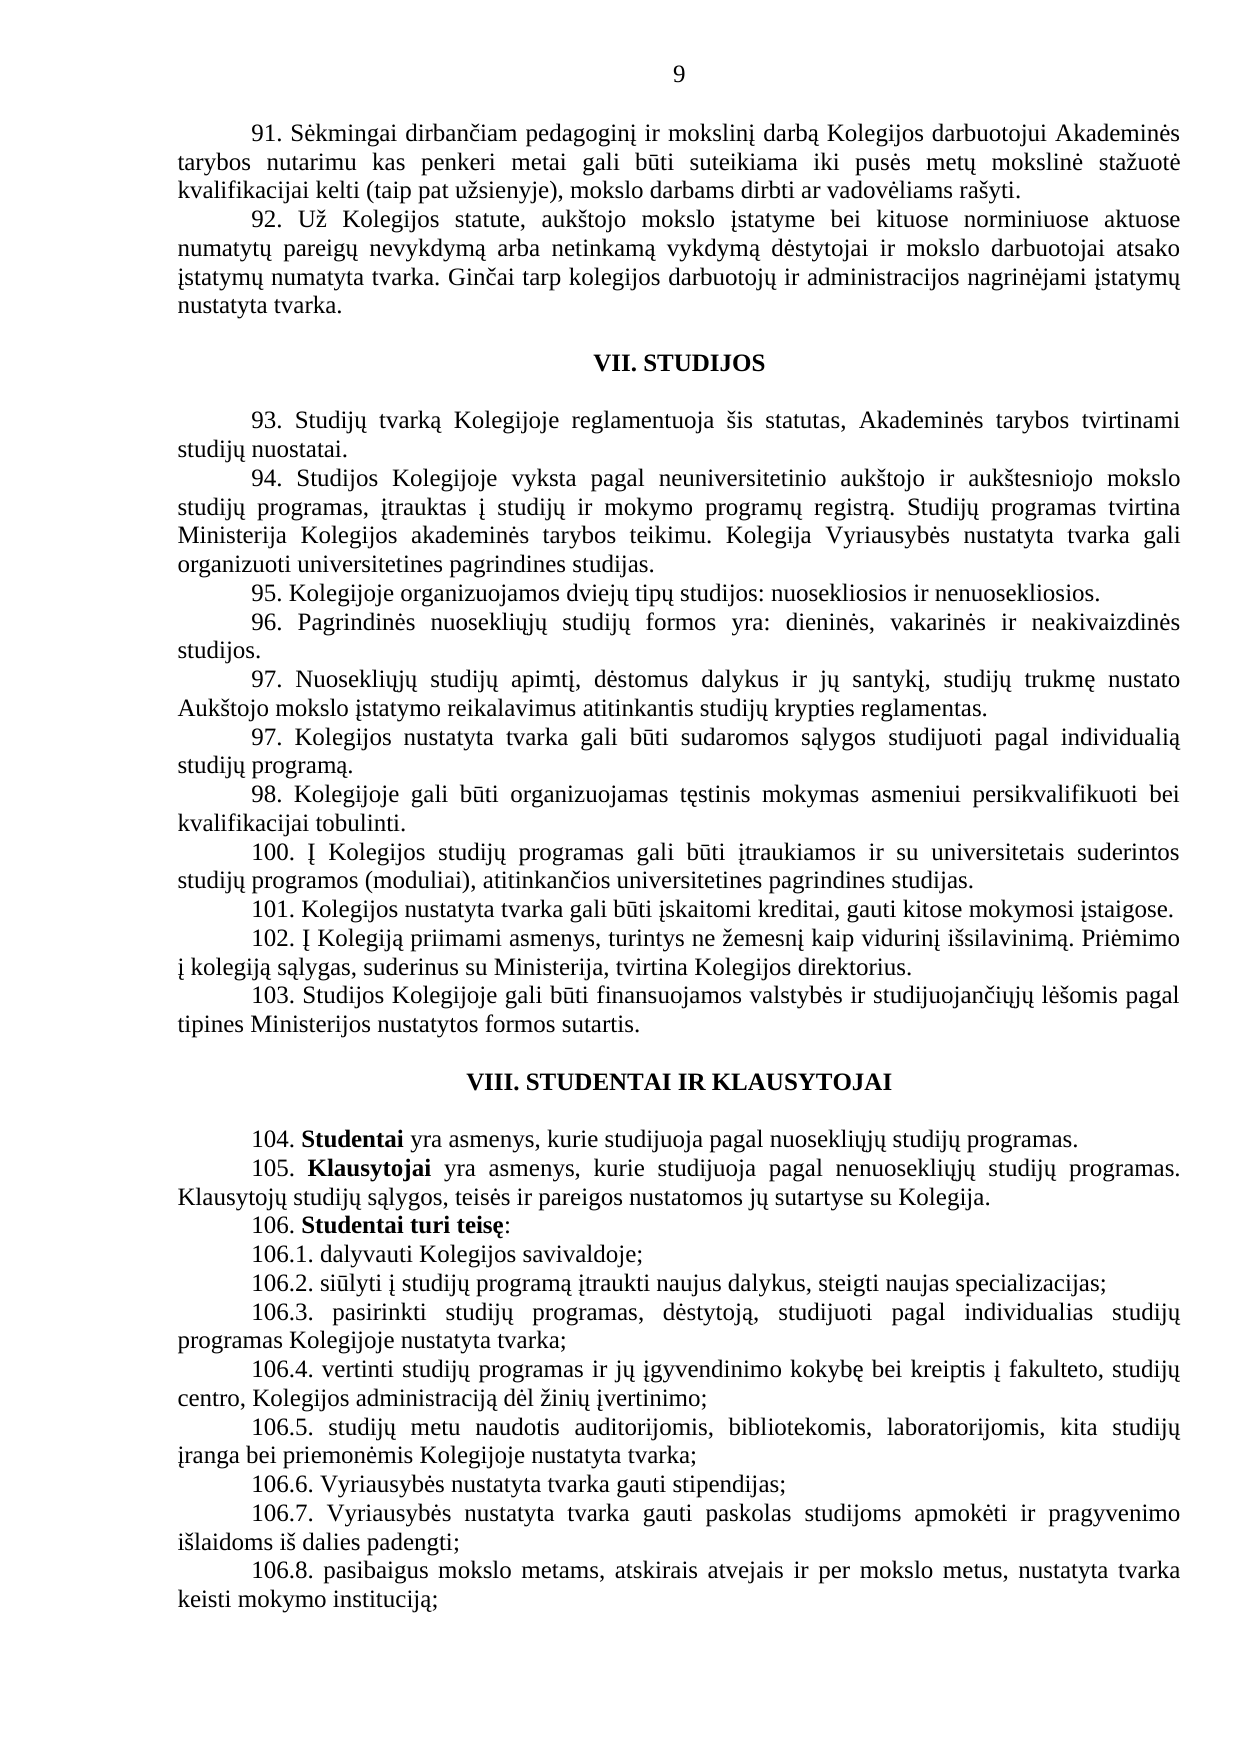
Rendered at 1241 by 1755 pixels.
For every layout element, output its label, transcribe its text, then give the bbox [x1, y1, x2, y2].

text 106.8. pasibaigus mokslo metams, atskirais atvejais ir per mokslo metus, nustatyta tvarka keisti mokymo instituciją; [177, 1556, 1181, 1613]
text 104. Studentai yra asmenys, kurie studijuoja pagal nuosekliųjų studijų programas. [177, 1124, 1181, 1153]
text 105. Klausytojai yra asmenys, kurie studijuoja pagal nenuosekliųjų studijų programas. Klausytojų studijų sąlygos, teisės ir pareigos nustatomos jų sutartyse su Kolegija. [177, 1153, 1181, 1211]
text 102. Į Kolegiją priimami asmenys, turintys ne žemesnį kaip vidurinį išsilavinimą. Priėmimo į kolegiją sąlygas, suderinus su Ministerija, tvirtina Kolegijos direktorius. [177, 923, 1181, 981]
text 93. Studijų tvarką Kolegijoje reglamentuoja šis statutas, Akademinės tarybos tvirtinami studijų nuostatai. [177, 406, 1181, 463]
text 91. Sėkmingai dirbančiam pedagoginį ir mokslinį darbą Kolegijos darbuotojui Akademinės tarybos nutarimu kas penkeri metai gali būti suteikiama iki pusės metų mokslinė stažuotė kvalifikacijai kelti (taip pat užsienyje), mokslo darbams dirbti ar vadovėliams rašyti. [177, 118, 1181, 204]
text 97. Kolegijos nustatyta tvarka gali būti sudaromos sąlygos studijuoti pagal individualią studijų programą. [177, 722, 1181, 779]
text 101. Kolegijos nustatyta tvarka gali būti įskaitomi kreditai, gauti kitose mokymosi įstaigose. [177, 894, 1181, 923]
text VIII. STUDENTAI IR KLAUSYTOJAI [177, 1067, 1181, 1096]
text 96. Pagrindinės nuosekliųjų studijų formos yra: dieninės, vakarinės ir neakivaizdinės studijos. [177, 607, 1181, 664]
text 106.2. siūlyti į studijų programą įtraukti naujus dalykus, steigti naujas specializacijas; [177, 1268, 1181, 1297]
text 100. Į Kolegijos studijų programas gali būti įtraukiamos ir su universitetais suderintos studijų programos (moduliai), atitinkančios universitetines pagrindines studijas. [177, 837, 1181, 894]
text 106.7. Vyriausybės nustatyta tvarka gauti paskolas studijoms apmokėti ir pragyvenimo išlaidoms iš dalies padengti; [177, 1498, 1181, 1556]
text 94. Studijos Kolegijoje vyksta pagal neuniversitetinio aukštojo ir aukštesniojo mokslo studijų programas, įtrauktas į studijų ir mokymo programų registrą. Studijų programas tvirtina Ministerija Kolegijos akademinės tarybos teikimu. Kolegija Vyriausybės nustatyta tvarka gali organizuoti universitetines pagrindines studijas. [177, 463, 1181, 578]
text 106.4. vertinti studijų programas ir jų įgyvendinimo kokybę bei kreiptis į fakulteto, studijų centro, Kolegijos administraciją dėl žinių įvertinimo; [177, 1354, 1181, 1412]
text 103. Studijos Kolegijoje gali būti finansuojamos valstybės ir studijuojančiųjų lėšomis pagal tipines Ministerijos nustatytos formos sutartis. [177, 981, 1181, 1038]
text 97. Nuosekliųjų studijų apimtį, dėstomus dalykus ir jų santykį, studijų trukmę nustato Aukštojo mokslo įstatymo reikalavimus atitinkantis studijų krypties reglamentas. [177, 664, 1181, 722]
text 106. Studentai turi teisę: [177, 1211, 1181, 1239]
text 106.1. dalyvauti Kolegijos savivaldoje; [177, 1239, 1181, 1268]
text 106.6. Vyriausybės nustatyta tvarka gauti stipendijas; [177, 1469, 1181, 1498]
text 106.3. pasirinkti studijų programas, dėstytoją, studijuoti pagal individualias studijų programas Kolegijoje nustatyta tvarka; [177, 1297, 1181, 1354]
text 95. Kolegijoje organizuojamos dviejų tipų studijos: nuosekliosios ir nenuosekliosios. [177, 578, 1181, 607]
text VII. STUDIJOS [177, 348, 1181, 377]
text 106.5. studijų metu naudotis auditorijomis, bibliotekomis, laboratorijomis, kita studijų įranga bei priemonėmis Kolegijoje nustatyta tvarka; [177, 1412, 1181, 1469]
text 92. Už Kolegijos statute, aukštojo mokslo įstatyme bei kituose norminiuose aktuose numatytų pareigų nevykdymą arba netinkamą vykdymą dėstytojai ir mokslo darbuotojai atsako įstatymų numatyta tvarka. Ginčai tarp kolegijos darbuotojų ir administracijos nagrinėjami įstatymų nustatyta tvarka. [177, 204, 1181, 319]
text 98. Kolegijoje gali būti organizuojamas tęstinis mokymas asmeniui persikvalifikuoti bei kvalifikacijai tobulinti. [177, 779, 1181, 837]
